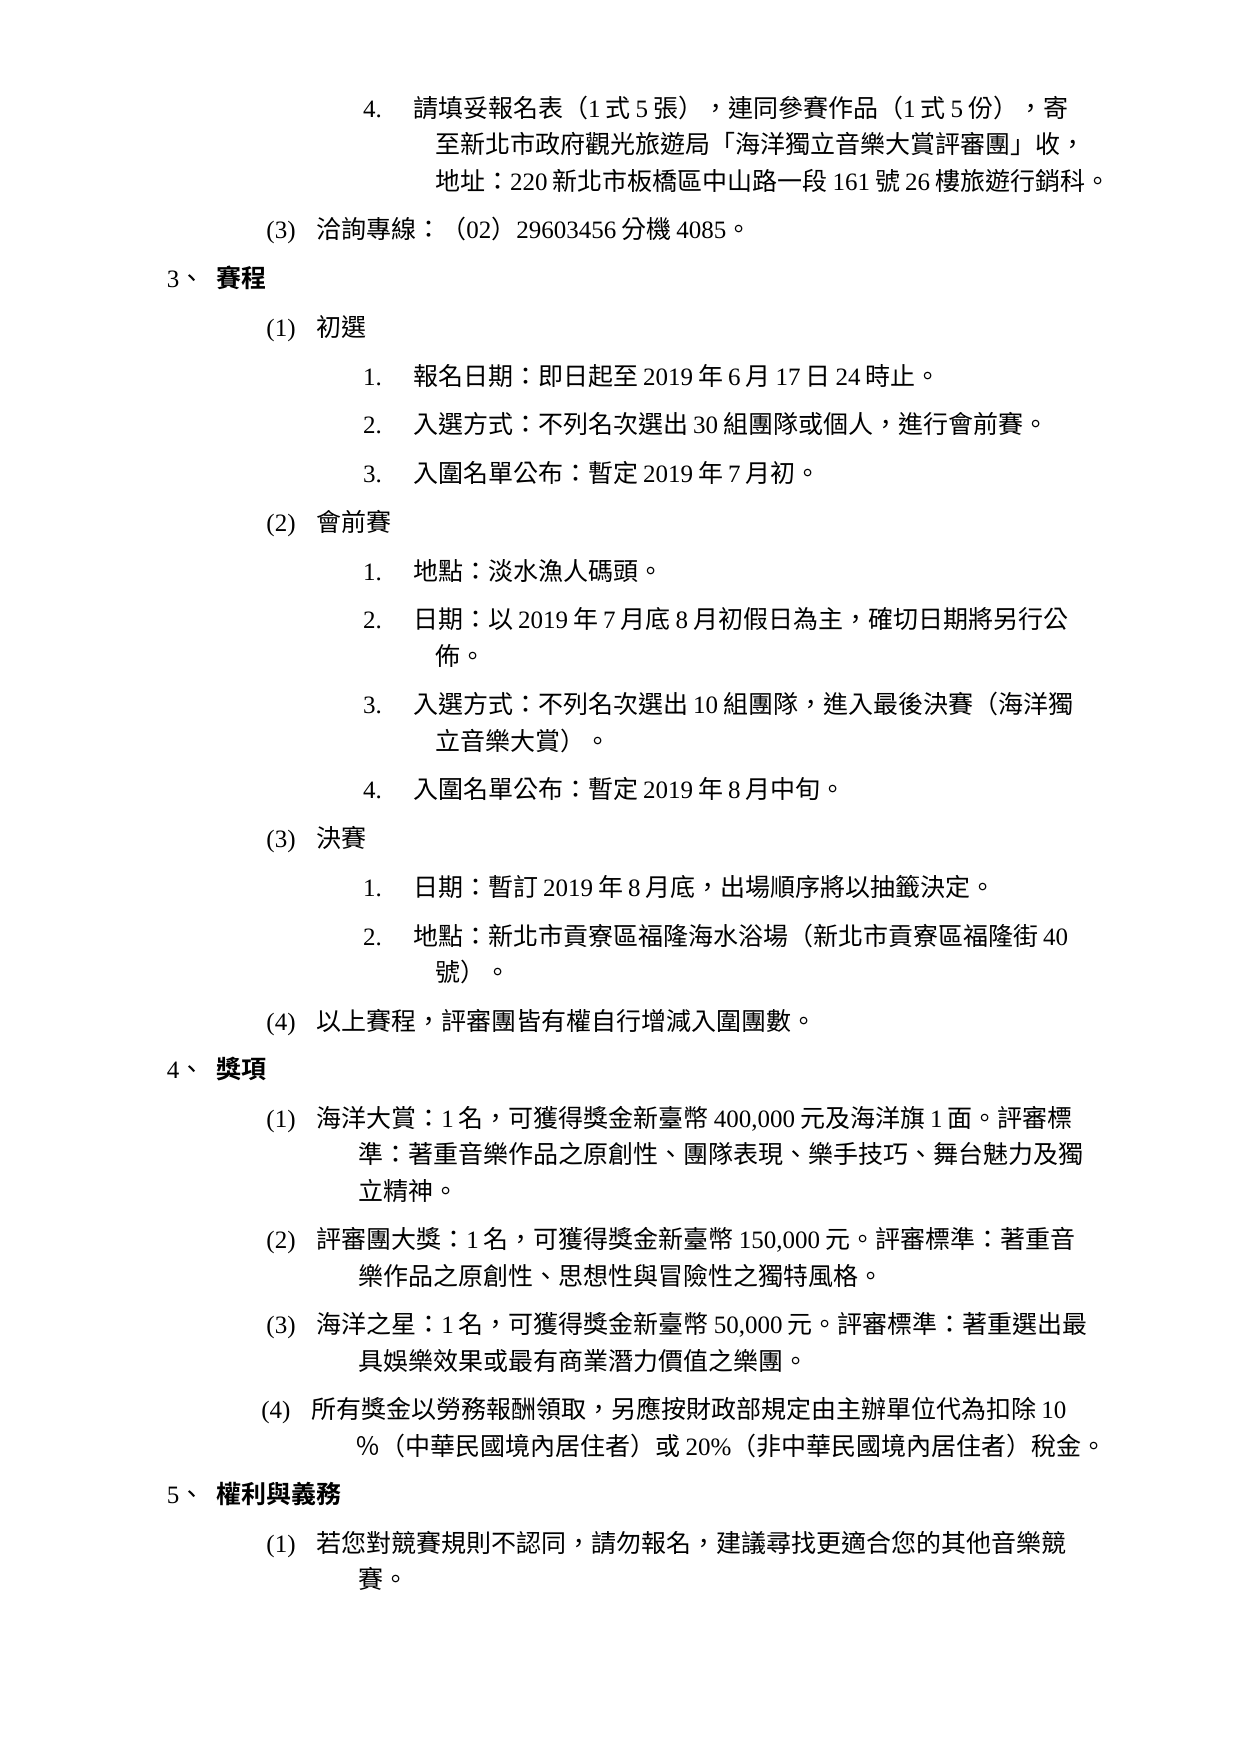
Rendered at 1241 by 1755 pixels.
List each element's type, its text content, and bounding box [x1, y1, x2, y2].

list 決賽 [266, 819, 1087, 855]
list 賽程 [167, 259, 1087, 295]
list 請填妥報名表（1式5張），連同參賽作品（1式5份），寄至新北市政府觀光旅遊局「海洋獨立音樂大賞評審團」收，地址：220新北市板橋區中山路一段161號26樓旅遊行銷科。 [363, 89, 1087, 197]
list 海洋大賞：1名，可獲得獎金新臺幣400,000元及海洋旗1面。評審標準：著重音樂作品之原創性、團隊表現、樂手技巧、舞台魅力及獨立精神。 [266, 1099, 1087, 1207]
list 洽詢專線：（02）29603456分機4085。 [266, 210, 1087, 246]
list 入選方式：不列名次選出10組團隊，進入最後決賽（海洋獨立音樂大賞）。 [363, 685, 1087, 757]
list 海洋之星：1名，可獲得獎金新臺幣50,000元。評審標準：著重選出最具娛樂效果或最有商業潛力價值之樂團。 [266, 1305, 1087, 1377]
list 獎項 [167, 1050, 1087, 1086]
list 評審團大獎：1名，可獲得獎金新臺幣150,000元。評審標準：著重音樂作品之原創性、思想性與冒險性之獨特風格。 [266, 1220, 1087, 1292]
list 報名日期：即日起至2019年6月17日24時止。 [363, 356, 1087, 392]
list 以上賽程，評審團皆有權自行增減入圍團數。 [266, 1001, 1087, 1037]
list 日期：暫訂2019年8月底，出場順序將以抽籤決定。 [363, 867, 1087, 904]
list 入圍名單公布：暫定2019年8月中旬。 [363, 770, 1087, 806]
list 入圍名單公布：暫定2019年7月初。 [363, 454, 1087, 490]
list 所有獎金以勞務報酬領取，另應按財政部規定由主辦單位代為扣除10％（中華民國境內居住者）或20%（非中華民國境內居住者）稅金。 [261, 1390, 1087, 1462]
list 地點：淡水漁人碼頭。 [363, 551, 1087, 587]
list 若您對競賽規則不認同，請勿報名，建議尋找更適合您的其他音樂競賽。 [266, 1524, 1087, 1596]
list 入選方式：不列名次選出30組團隊或個人，進行會前賽。 [363, 405, 1087, 441]
list 會前賽 [266, 502, 1087, 539]
list 日期：以2019年7月底8月初假日為主，確切日期將另行公佈。 [363, 600, 1087, 672]
list 地點：新北市貢寮區福隆海水浴場（新北市貢寮區福隆街40號）。 [363, 916, 1087, 989]
list 權利與義務 [167, 1475, 1087, 1511]
list 初選 [266, 307, 1087, 344]
